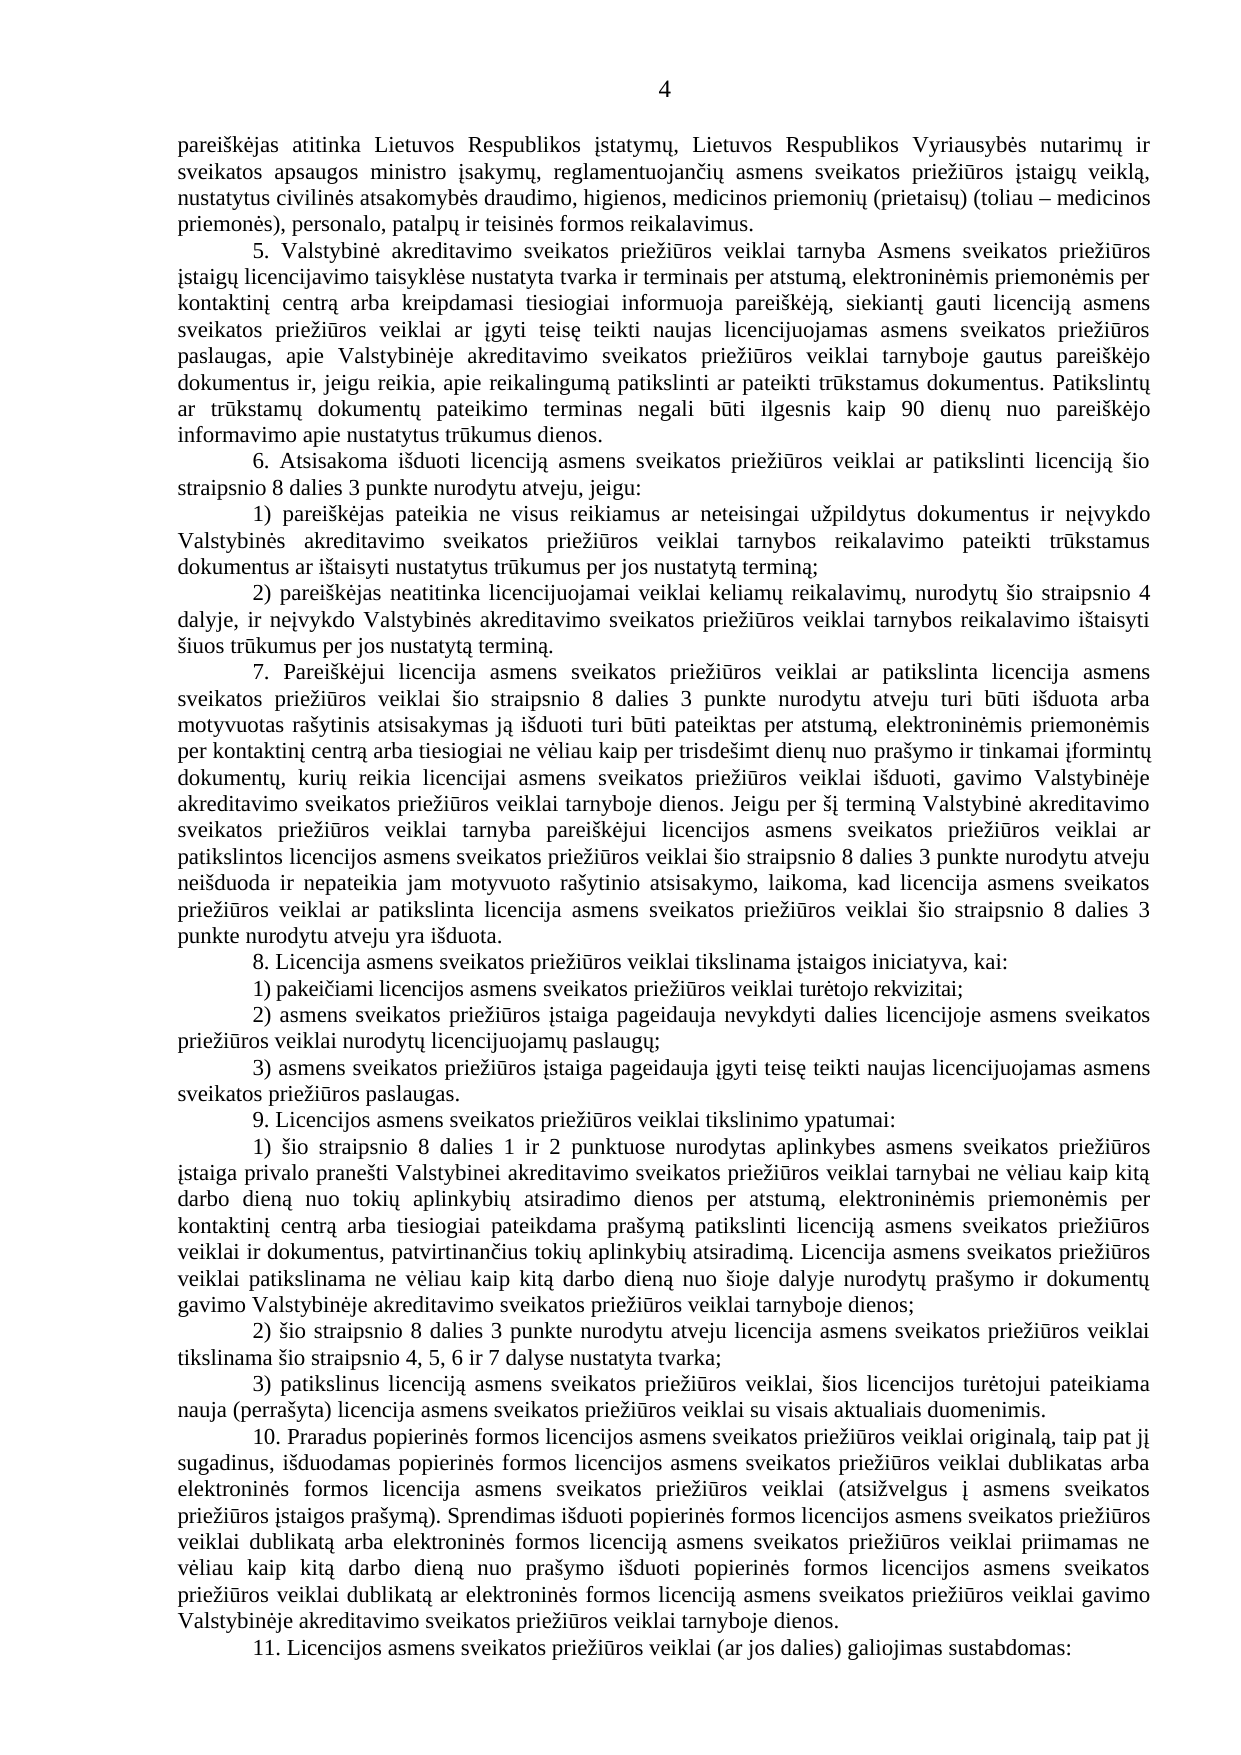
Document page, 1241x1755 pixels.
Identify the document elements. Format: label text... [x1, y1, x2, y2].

text 5. Valstybinė akreditavimo sveikatos priežiūros veiklai tarnyba Asmens sveikatos priežiūros įstaigų licencijavimo taisyklėse nustatyta tvarka ir terminais per atstumą, elektroninėmis priemonėmis per kontaktinį centrą arba kreipdamasi tiesiogiai informuoja pareiškėją, siekiantį gauti licenciją asmens sveikatos priežiūros veiklai ar įgyti teisę teikti naujas licencijuojamas asmens sveikatos priežiūros paslaugas, apie Valstybinėje akreditavimo sveikatos priežiūros veiklai tarnyboje gautus pareiškėjo dokumentus ir, jeigu reikia, apie reikalingumą patikslinti ar pateikti trūkstamus dokumentus. Patikslintų ar trūkstamų dokumentų pateikimo terminas negali būti ilgesnis kaip 90 dienų nuo pareiškėjo informavimo apie nustatytus trūkumus dienos. [177, 237, 1152, 448]
text 2) pareiškėjas neatitinka licencijuojamai veiklai keliamų reikalavimų, nurodytų šio straipsnio 4 dalyje, ir neįvykdo Valstybinės akreditavimo sveikatos priežiūros veiklai tarnybos reikalavimo ištaisyti šiuos trūkumus per jos nustatytą terminą. [177, 579, 1152, 658]
text 2) asmens sveikatos priežiūros įstaiga pageidauja nevykdyti dalies licencijoje asmens sveikatos priežiūros veiklai nurodytų licencijuojamų paslaugų; [177, 1001, 1152, 1054]
text 6. Atsisakoma išduoti licenciją asmens sveikatos priežiūros veiklai ar patikslinti licenciją šio straipsnio 8 dalies 3 punkte nurodytu atveju, jeigu: [177, 448, 1152, 500]
text 8. Licencija asmens sveikatos priežiūros veiklai tikslinama įstaigos iniciatyva, kai: [177, 948, 1152, 975]
text 1) pakeičiami licencijos asmens sveikatos priežiūros veiklai turėtojo rekvizitai; [177, 975, 1152, 1001]
text 9. Licencijos asmens sveikatos priežiūros veiklai tikslinimo ypatumai: [177, 1106, 1152, 1133]
text 3) patikslinus licenciją asmens sveikatos priežiūros veiklai, šios licencijos turėtojui pateikiama nauja (perrašyta) licencija asmens sveikatos priežiūros veiklai su visais aktualiais duomenimis. [177, 1370, 1152, 1423]
text 1) pareiškėjas pateikia ne visus reikiamus ar neteisingai užpildytus dokumentus ir neįvykdo Valstybinės akreditavimo sveikatos priežiūros veiklai tarnybos reikalavimo pateikti trūkstamus dokumentus ar ištaisyti nustatytus trūkumus per jos nustatytą terminą; [177, 500, 1152, 579]
text 1) šio straipsnio 8 dalies 1 ir 2 punktuose nurodytas aplinkybes asmens sveikatos priežiūros įstaiga privalo pranešti Valstybinei akreditavimo sveikatos priežiūros veiklai tarnybai ne vėliau kaip kitą darbo dieną nuo tokių aplinkybių atsiradimo dienos per atstumą, elektroninėmis priemonėmis per kontaktinį centrą arba tiesiogiai pateikdama prašymą patikslinti licenciją asmens sveikatos priežiūros veiklai ir dokumentus, patvirtinančius tokių aplinkybių atsiradimą. Licencija asmens sveikatos priežiūros veiklai patikslinama ne vėliau kaip kitą darbo dieną nuo šioje dalyje nurodytų prašymo ir dokumentų gavimo Valstybinėje akreditavimo sveikatos priežiūros veiklai tarnyboje dienos; [177, 1133, 1152, 1317]
text pareiškėjas atitinka Lietuvos Respublikos įstatymų, Lietuvos Respublikos Vyriausybės nutarimų ir sveikatos apsaugos ministro įsakymų, reglamentuojančių asmens sveikatos priežiūros įstaigų veiklą, nustatytus civilinės atsakomybės draudimo, higienos, medicinos priemonių (prietaisų) (toliau – medicinos priemonės), personalo, patalpų ir teisinės formos reikalavimus. [177, 131, 1152, 237]
text 7. Pareiškėjui licencija asmens sveikatos priežiūros veiklai ar patikslinta licencija asmens sveikatos priežiūros veiklai šio straipsnio 8 dalies 3 punkte nurodytu atveju turi būti išduota arba motyvuotas rašytinis atsisakymas ją išduoti turi būti pateiktas per atstumą, elektroninėmis priemonėmis per kontaktinį centrą arba tiesiogiai ne vėliau kaip per trisdešimt dienų nuo prašymo ir tinkamai įformintų dokumentų, kurių reikia licencijai asmens sveikatos priežiūros veiklai išduoti, gavimo Valstybinėje akreditavimo sveikatos priežiūros veiklai tarnyboje dienos. Jeigu per šį terminą Valstybinė akreditavimo sveikatos priežiūros veiklai tarnyba pareiškėjui licencijos asmens sveikatos priežiūros veiklai ar patikslintos licencijos asmens sveikatos priežiūros veiklai šio straipsnio 8 dalies 3 punkte nurodytu atveju neišduoda ir nepateikia jam motyvuoto rašytinio atsisakymo, laikoma, kad licencija asmens sveikatos priežiūros veiklai ar patikslinta licencija asmens sveikatos priežiūros veiklai šio straipsnio 8 dalies 3 punkte nurodytu atveju yra išduota. [177, 658, 1152, 948]
text 10. Praradus popierinės formos licencijos asmens sveikatos priežiūros veiklai originalą, taip pat jį sugadinus, išduodamas popierinės formos licencijos asmens sveikatos priežiūros veiklai dublikatas arba elektroninės formos licencija asmens sveikatos priežiūros veiklai (atsižvelgus į asmens sveikatos priežiūros įstaigos prašymą). Sprendimas išduoti popierinės formos licencijos asmens sveikatos priežiūros veiklai dublikatą arba elektroninės formos licenciją asmens sveikatos priežiūros veiklai priimamas ne vėliau kaip kitą darbo dieną nuo prašymo išduoti popierinės formos licencijos asmens sveikatos priežiūros veiklai dublikatą ar elektroninės formos licenciją asmens sveikatos priežiūros veiklai gavimo Valstybinėje akreditavimo sveikatos priežiūros veiklai tarnyboje dienos. [177, 1423, 1152, 1633]
text 11. Licencijos asmens sveikatos priežiūros veiklai (ar jos dalies) galiojimas sustabdomas: [177, 1633, 1152, 1660]
text 3) asmens sveikatos priežiūros įstaiga pageidauja įgyti teisę teikti naujas licencijuojamas asmens sveikatos priežiūros paslaugas. [177, 1054, 1152, 1106]
text 2) šio straipsnio 8 dalies 3 punkte nurodytu atveju licencija asmens sveikatos priežiūros veiklai tikslinama šio straipsnio 4, 5, 6 ir 7 dalyse nustatyta tvarka; [177, 1317, 1152, 1370]
